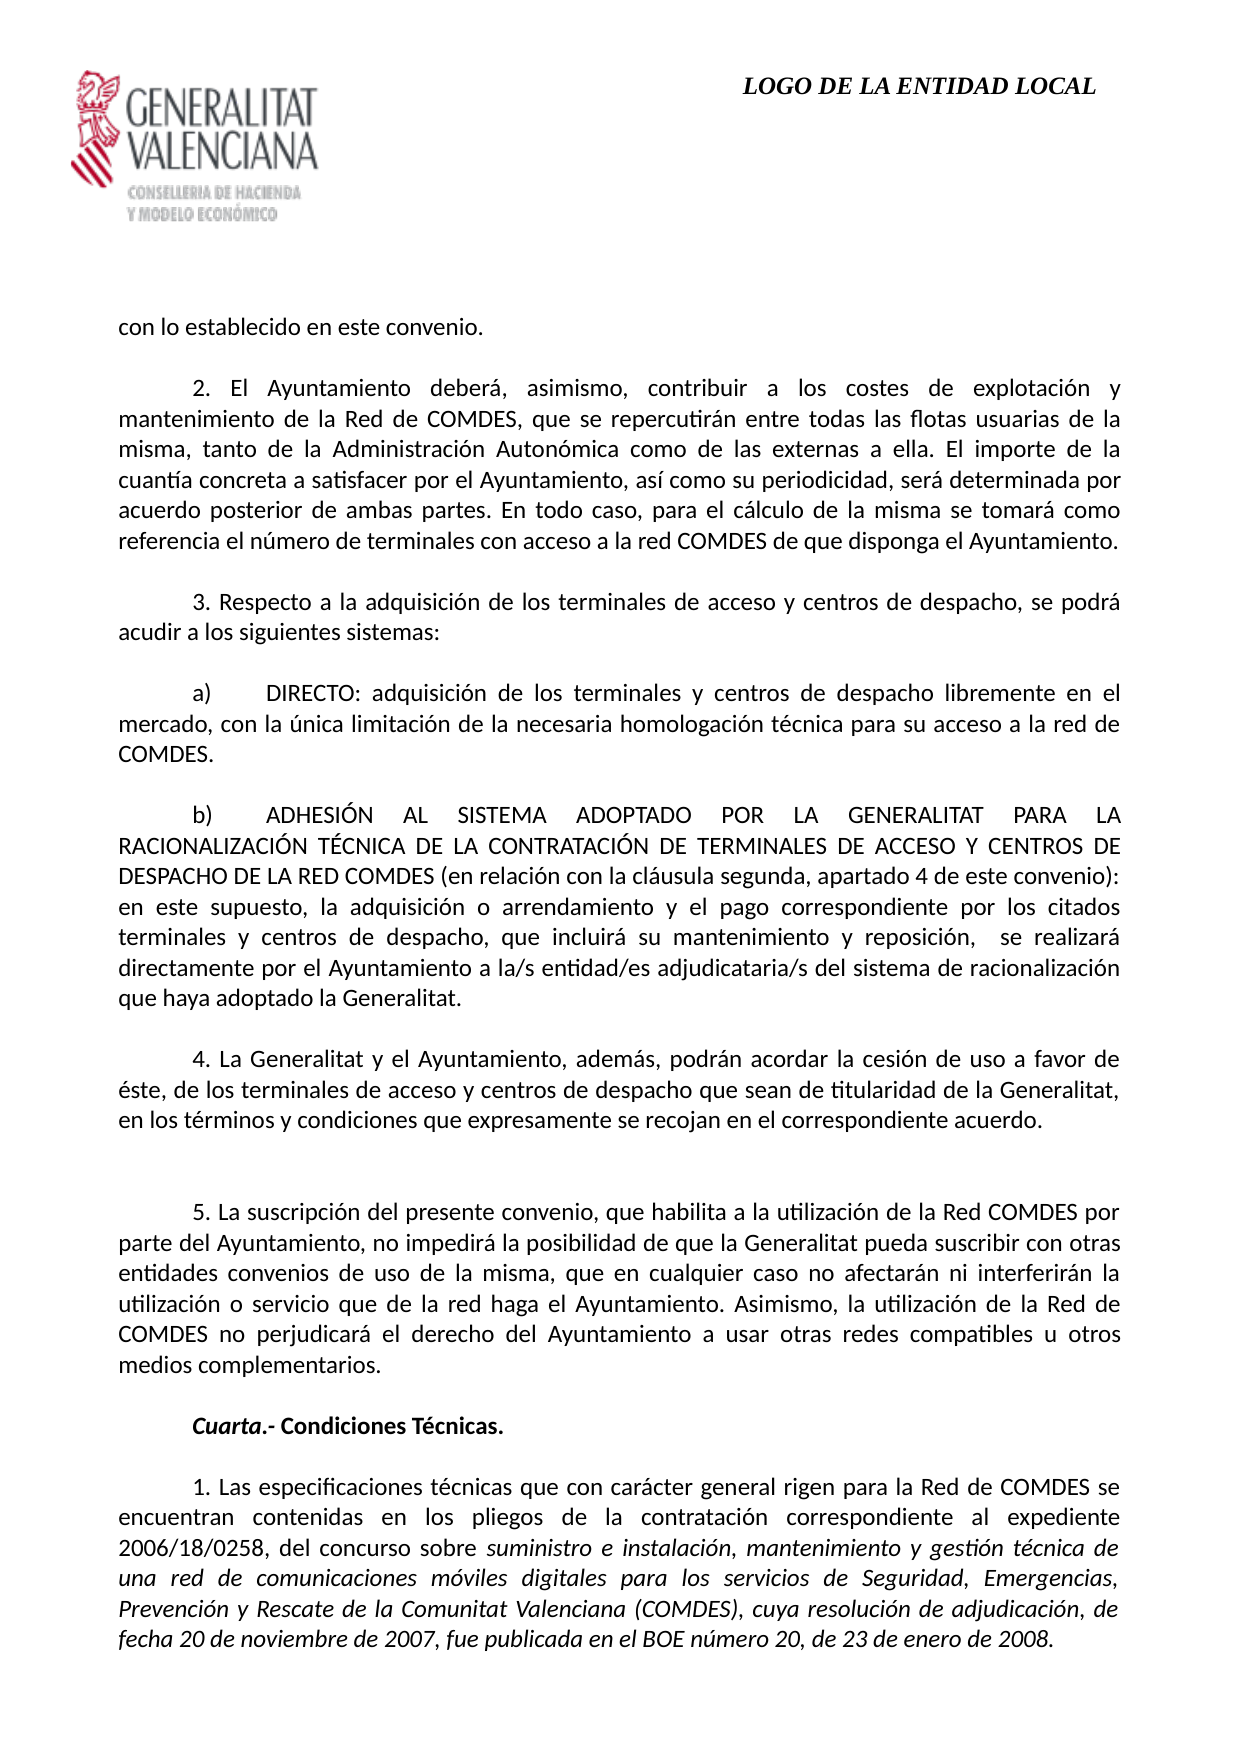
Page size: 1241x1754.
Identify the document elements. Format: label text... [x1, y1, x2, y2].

list DIRECTO: adquisición de los terminales y centros de despacho libremente en el mercado, con la única limitación de la necesaria homologación técnica para su acceso a la red de COMDES. [118, 677, 1122, 769]
list con lo establecido en este convenio. [118, 311, 1122, 342]
list ADHESIÓN AL SISTEMA ADOPTADO POR LA GENERALITAT PARA LA RACIONALIZACIÓN TÉCNICA DE LA CONTRATACIÓN DE TERMINALES DE ACCESO Y CENTROS DE DESPACHO DE LA RED COMDES (en relación con la cláusula segunda, apartado 4 de este convenio): en este supuesto, la adquisición o arrendamiento y el pago correspondiente por los citados terminales y centros de despacho, que incluirá su mantenimiento y reposición, se realizará directamente por el Ayuntamiento a la/s entidad/es adjudicataria/s del sistema de racionalización que haya adoptado la Generalitat. [118, 799, 1122, 1013]
text 2. El Ayuntamiento deberá, asimismo, contribuir a los costes de explotación y mantenimiento de la Red de COMDES, que se repercutirán entre todas las flotas usuarias de la misma, tanto de la Administración Autonómica como de las externas a ella. El importe de la cuantía concreta a satisfacer por el Ayuntamiento, así como su periodicidad, será determinada por acuerdo posterior de ambas partes. En todo caso, para el cálculo de la misma se tomará como referencia el número de terminales con acceso a la red COMDES de que disponga el Ayuntamiento. [118, 372, 1122, 555]
text 1. Las especificaciones técnicas que con carácter general rigen para la Red de COMDES se encuentran contenidas en los pliegos de la contratación correspondiente al expediente 2006/18/0258, del concurso sobre suministro e instalación, mantenimiento y gestión técnica de una red de comunicaciones móviles digitales para los servicios de Seguridad, Emergencias, Prevención y Rescate de la Comunitat Valenciana (COMDES), cuya resolución de adjudicación, de fecha 20 de noviembre de 2007, fue publicada en el BOE número 20, de 23 de enero de 2008. [118, 1471, 1122, 1654]
text 4. La Generalitat y el Ayuntamiento, además, podrán acordar la cesión de uso a favor de éste, de los terminales de acceso y centros de despacho que sean de titularidad de la Generalitat, en los términos y condiciones que expresamente se recojan en el correspondiente acuerdo. [118, 1044, 1122, 1135]
text Cuarta.- Condiciones Técnicas. [118, 1410, 1122, 1440]
text 5. La suscripción del presente convenio, que habilita a la utilización de la Red COMDES por parte del Ayuntamiento, no impedirá la posibilidad de que la Generalitat pueda suscribir con otras entidades convenios de uso de la misma, que en cualquier caso no afectarán ni interferirán la utilización o servicio que de la red haga el Ayuntamiento. Asimismo, la utilización de la Red de COMDES no perjudicará el derecho del Ayuntamiento a usar otras redes compatibles u otros medios complementarios. [118, 1196, 1122, 1379]
picture [70, 70, 521, 238]
text 3. Respecto a la adquisición de los terminales de acceso y centros de despacho, se podrá acudir a los siguientes sistemas: [118, 586, 1122, 647]
